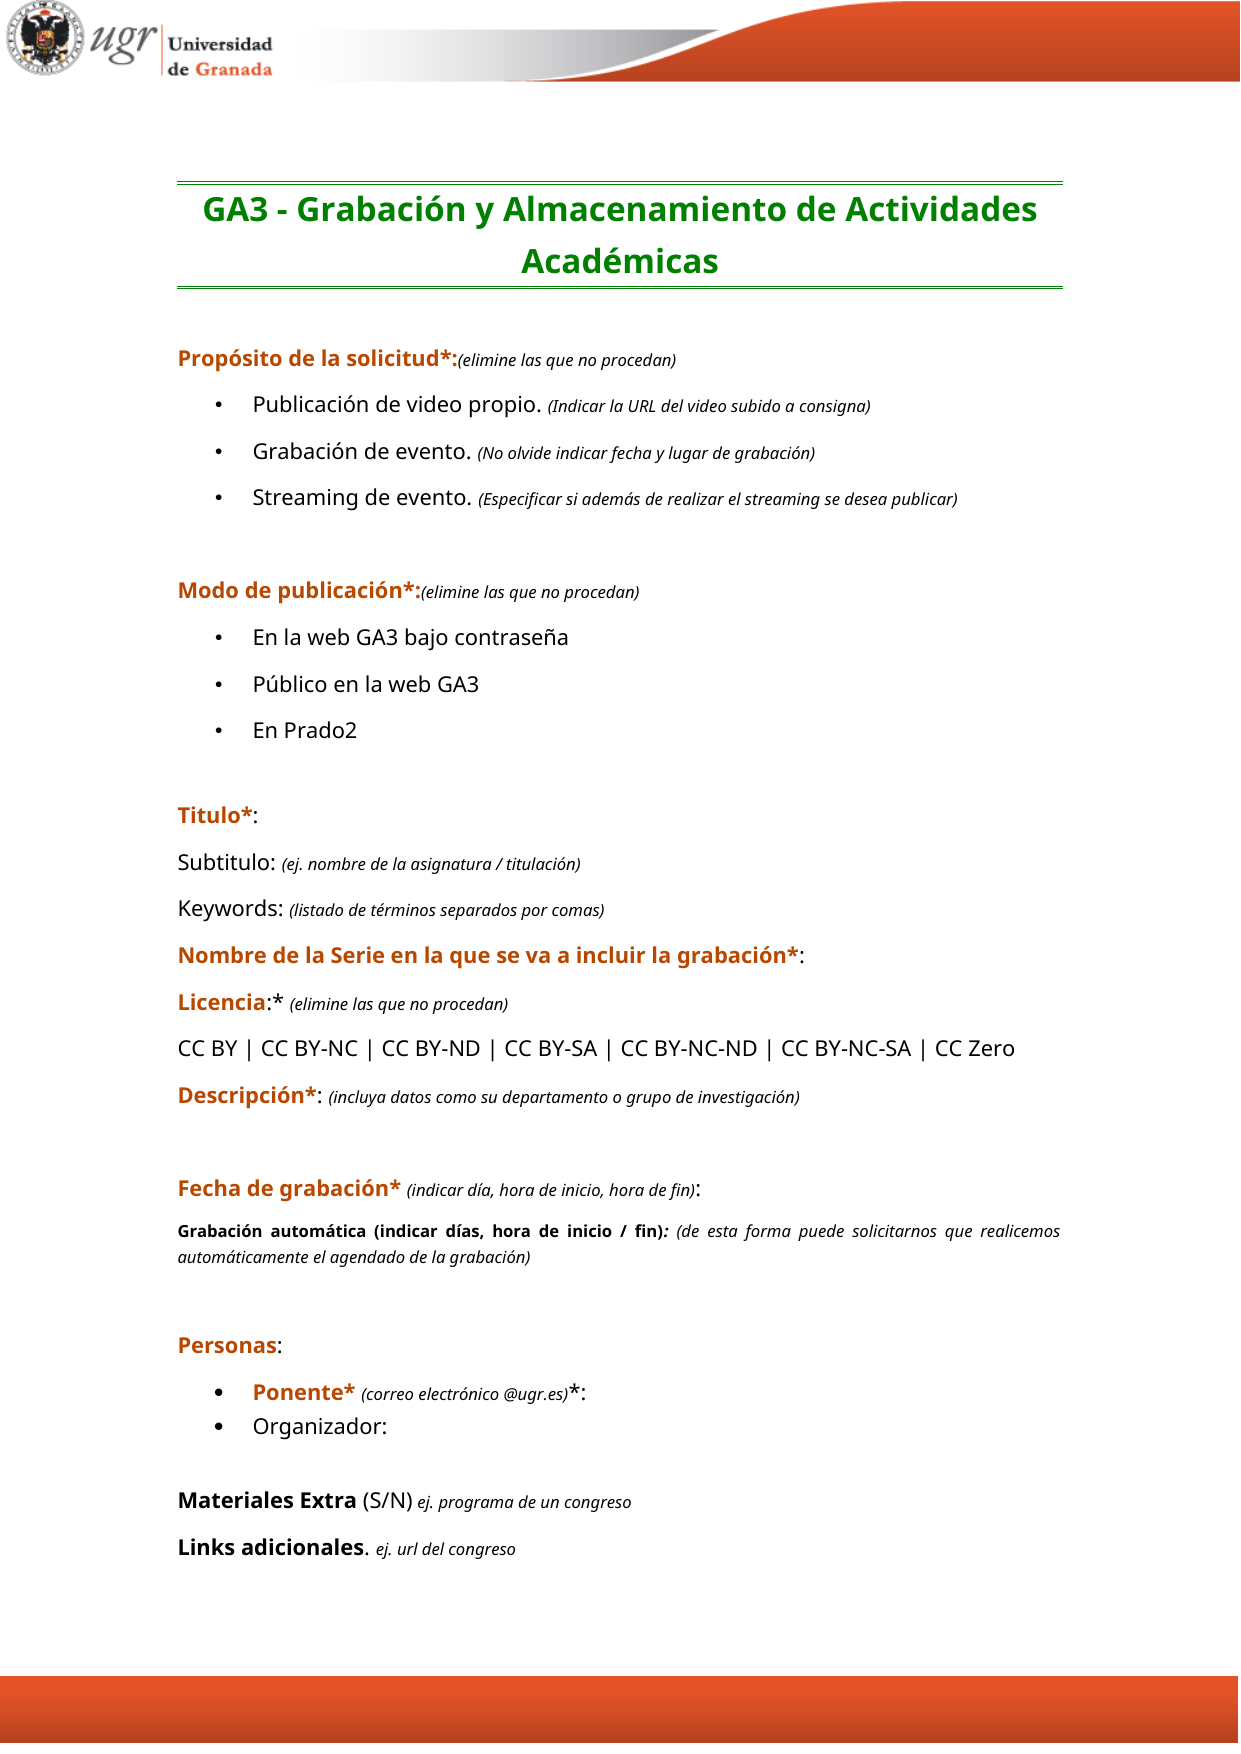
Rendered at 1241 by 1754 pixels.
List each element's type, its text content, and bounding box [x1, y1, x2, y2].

list En Prado2 [215, 715, 1063, 745]
text Licencia:* (elimine las que no procedan) [177, 986, 1063, 1016]
text CC BY | CC BY-NC | CC BY-ND | CC BY-SA | CC BY-NC-ND | CC BY-NC-SA | CC Zero [177, 1033, 1063, 1063]
text Descripción*: (incluya datos como su departamento o grupo de investigación) [177, 1079, 1063, 1109]
subtitle GA3 - Grabación y Almacenamiento de Actividades Académicas [177, 185, 1063, 286]
picture [6, 0, 1240, 83]
text Modo de publicación*:(elimine las que no procedan) [177, 576, 1063, 605]
text Subtitulo: (ej. nombre de la asignatura / titulación) [177, 847, 1063, 877]
text Materiales Extra (S/N) ej. programa de un congreso [177, 1485, 1063, 1515]
list Público en la web GA3 [215, 669, 1063, 698]
list Publicación de video propio. (Indicar la URL del video subido a consigna) [215, 389, 1063, 419]
list Streaming de evento. (Especificar si además de realizar el streaming se desea publicar) [215, 482, 1063, 512]
text Links adicionales. ej. url del congreso [177, 1532, 1063, 1562]
list Organizador: [215, 1411, 1063, 1441]
text Grabación automática (indicar días, hora de inicio / fin): (de esta forma puede solicitarnos que realicemos automáticamente el agendado de la grabación) [177, 1219, 1063, 1268]
text Personas: [177, 1330, 1063, 1360]
text Titulo*: [177, 800, 1063, 830]
picture [0, 1676, 1238, 1743]
list Ponente* (correo electrónico @ugr.es)*: [215, 1377, 1063, 1407]
text Propósito de la solicitud*:(elimine las que no procedan) [177, 343, 1063, 372]
text Keywords: (listado de términos separados por comas) [177, 893, 1063, 923]
list En la web GA3 bajo contraseña [215, 622, 1063, 652]
text Nombre de la Serie en la que se va a incluir la grabación*: [177, 940, 1063, 970]
text Fecha de grabación* (indicar día, hora de inicio, hora de fin): [177, 1173, 1063, 1202]
list Grabación de evento. (No olvide indicar fecha y lugar de grabación) [215, 436, 1063, 466]
